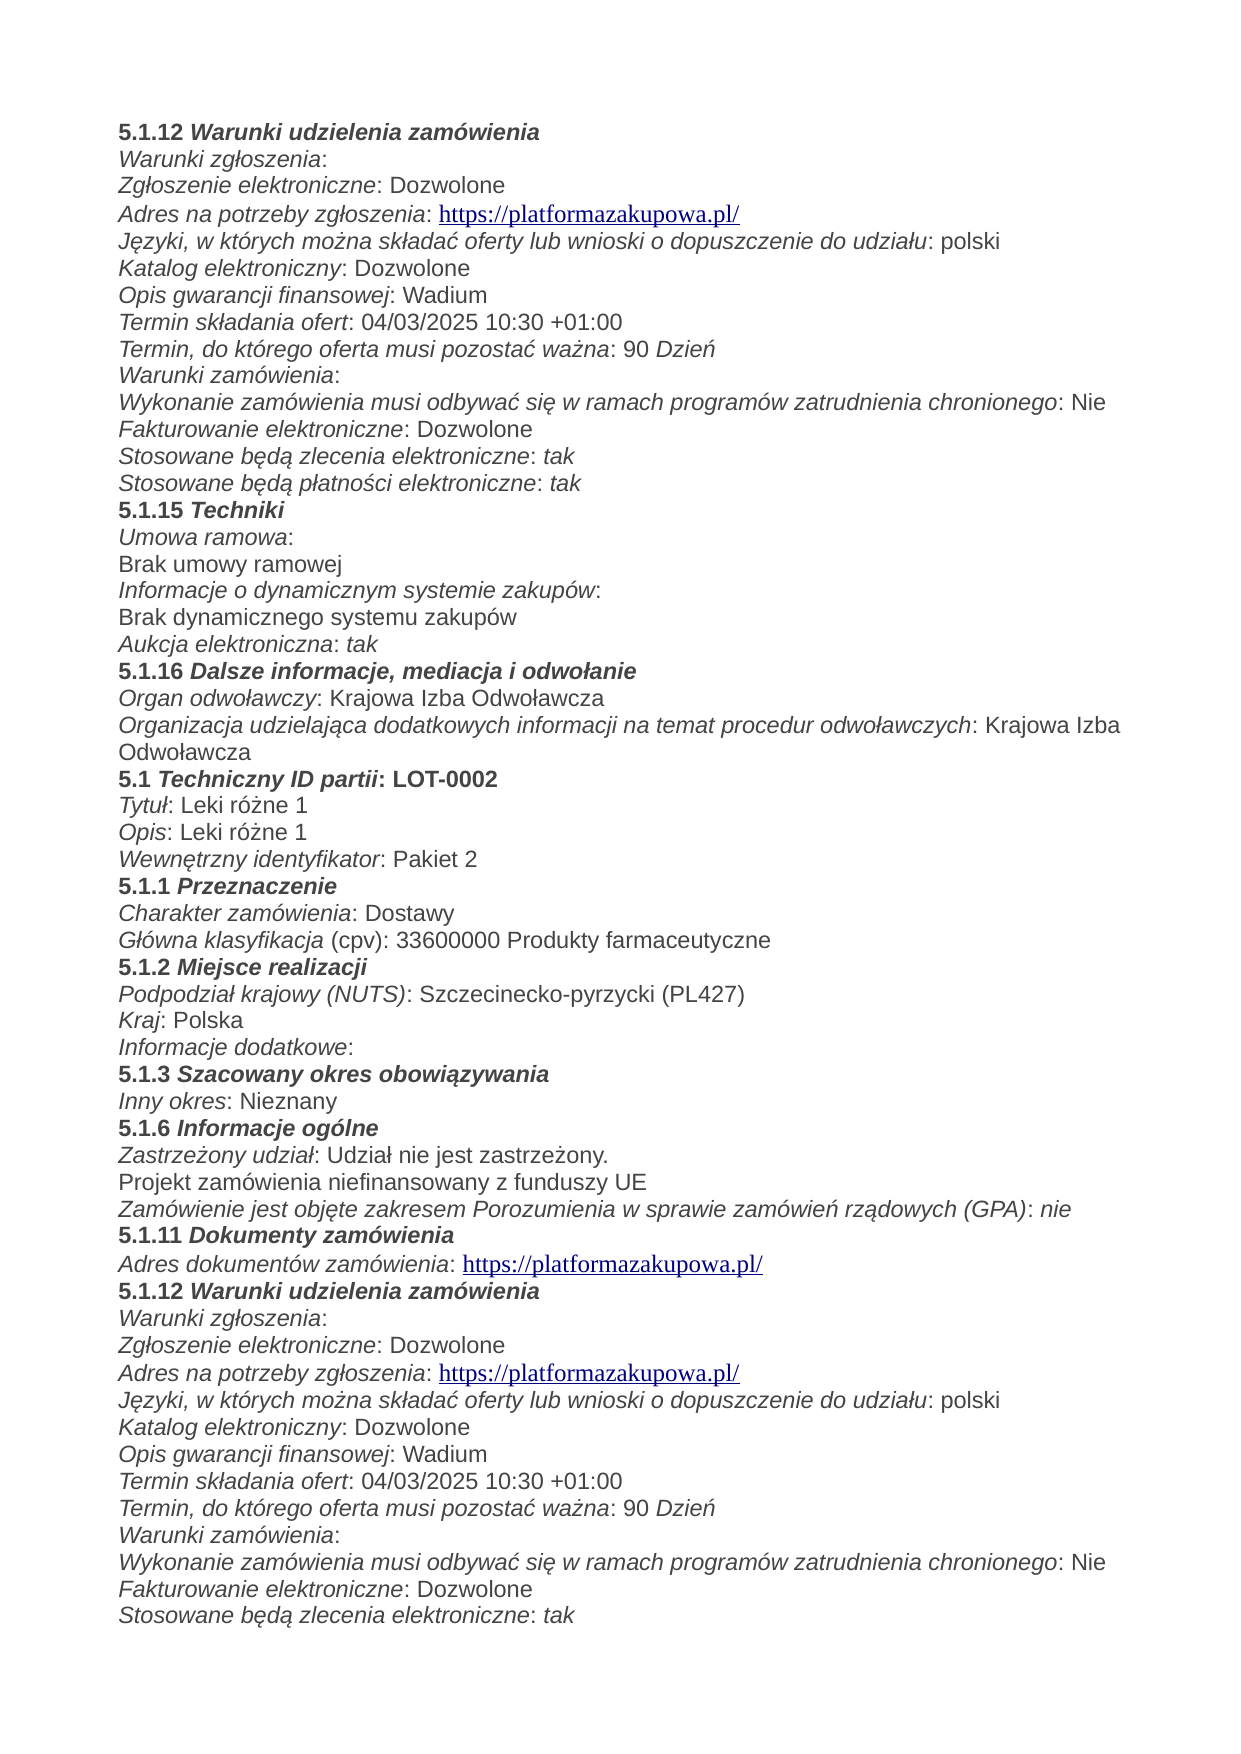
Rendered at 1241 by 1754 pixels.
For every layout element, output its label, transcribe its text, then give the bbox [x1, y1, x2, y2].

text Fakturowanie elektroniczne: Dozwolone [118, 1575, 1122, 1602]
text Fakturowanie elektroniczne: Dozwolone [118, 416, 1122, 442]
text Wykonanie zamówienia musi odbywać się w ramach programów zatrudnienia chronionego: Nie [118, 1548, 1122, 1575]
text Informacje o dynamicznym systemie zakupów: [118, 577, 1122, 604]
text Języki, w których można składać oferty lub wnioski o dopuszczenie do udziału: polski [118, 227, 1122, 254]
text Katalog elektroniczny: Dozwolone [118, 1414, 1122, 1441]
text Umowa ramowa: [118, 523, 1122, 550]
subtitle 5.1.1 Przeznaczenie [118, 872, 1122, 899]
text Warunki zamówienia: [118, 362, 1122, 389]
text Główna klasyfikacja (cpv): 33600000 Produkty farmaceutyczne [118, 926, 1122, 953]
text Inny okres: Nieznany [118, 1087, 1122, 1114]
text Opis: Leki różne 1 [118, 819, 1122, 846]
text Organizacja udzielająca dodatkowych informacji na temat procedur odwoławczych: Krajowa Izba Odwoławcza [118, 711, 1122, 765]
text Termin składania ofert: 04/03/2025 10:30 +01:00 [118, 1467, 1122, 1494]
text Termin, do którego oferta musi pozostać ważna: 90 Dzień [118, 1494, 1122, 1521]
subtitle 5.1.11 Dokumenty zamówienia [118, 1222, 1122, 1249]
subtitle 5.1 Techniczny ID partii: LOT-0002 [118, 765, 1122, 792]
text Adres na potrzeby zgłoszenia: https://platformazakupowa.pl/ [118, 199, 1122, 227]
text Opis gwarancji finansowej: Wadium [118, 1441, 1122, 1467]
text Stosowane będą płatności elektroniczne: tak [118, 469, 1122, 496]
text Charakter zamówienia: Dostawy [118, 899, 1122, 926]
text Stosowane będą zlecenia elektroniczne: tak [118, 442, 1122, 469]
text Termin, do którego oferta musi pozostać ważna: 90 Dzień [118, 335, 1122, 362]
text Katalog elektroniczny: Dozwolone [118, 254, 1122, 281]
text Opis gwarancji finansowej: Wadium [118, 281, 1122, 308]
text Tytuł: Leki różne 1 [118, 792, 1122, 819]
subtitle 5.1.2 Miejsce realizacji [118, 953, 1122, 980]
text Warunki zgłoszenia: [118, 145, 1122, 172]
text Aukcja elektroniczna: tak [118, 631, 1122, 657]
subtitle 5.1.12 Warunki udzielenia zamówienia [118, 1277, 1122, 1304]
subtitle 5.1.15 Techniki [118, 496, 1122, 523]
text Zastrzeżony udział: Udział nie jest zastrzeżony. [118, 1141, 1122, 1168]
subtitle 5.1.6 Informacje ogólne [118, 1114, 1122, 1141]
text Zgłoszenie elektroniczne: Dozwolone [118, 1331, 1122, 1358]
text Wykonanie zamówienia musi odbywać się w ramach programów zatrudnienia chronionego: Nie [118, 389, 1122, 416]
text Adres na potrzeby zgłoszenia: https://platformazakupowa.pl/ [118, 1358, 1122, 1387]
text Brak umowy ramowej [118, 550, 1122, 577]
text Warunki zgłoszenia: [118, 1304, 1122, 1331]
text Języki, w których można składać oferty lub wnioski o dopuszczenie do udziału: polski [118, 1387, 1122, 1414]
subtitle 5.1.12 Warunki udzielenia zamówienia [118, 118, 1122, 145]
text Zgłoszenie elektroniczne: Dozwolone [118, 172, 1122, 199]
text Podpodział krajowy (NUTS): Szczecinecko-pyrzycki (PL427) [118, 980, 1122, 1007]
text Organ odwoławczy: Krajowa Izba Odwoławcza [118, 684, 1122, 711]
text Informacje dodatkowe: [118, 1034, 1122, 1061]
text Warunki zamówienia: [118, 1521, 1122, 1548]
text Adres dokumentów zamówienia: https://platformazakupowa.pl/ [118, 1249, 1122, 1277]
subtitle 5.1.3 Szacowany okres obowiązywania [118, 1061, 1122, 1087]
text Termin składania ofert: 04/03/2025 10:30 +01:00 [118, 308, 1122, 335]
text Stosowane będą zlecenia elektroniczne: tak [118, 1602, 1122, 1629]
text Brak dynamicznego systemu zakupów [118, 604, 1122, 631]
text Wewnętrzny identyfikator: Pakiet 2 [118, 846, 1122, 872]
subtitle 5.1.16 Dalsze informacje, mediacja i odwołanie [118, 657, 1122, 684]
text Projekt zamówienia niefinansowany z funduszy UE [118, 1168, 1122, 1195]
text Kraj: Polska [118, 1007, 1122, 1034]
text Zamówienie jest objęte zakresem Porozumienia w sprawie zamówień rządowych (GPA): nie [118, 1195, 1122, 1222]
